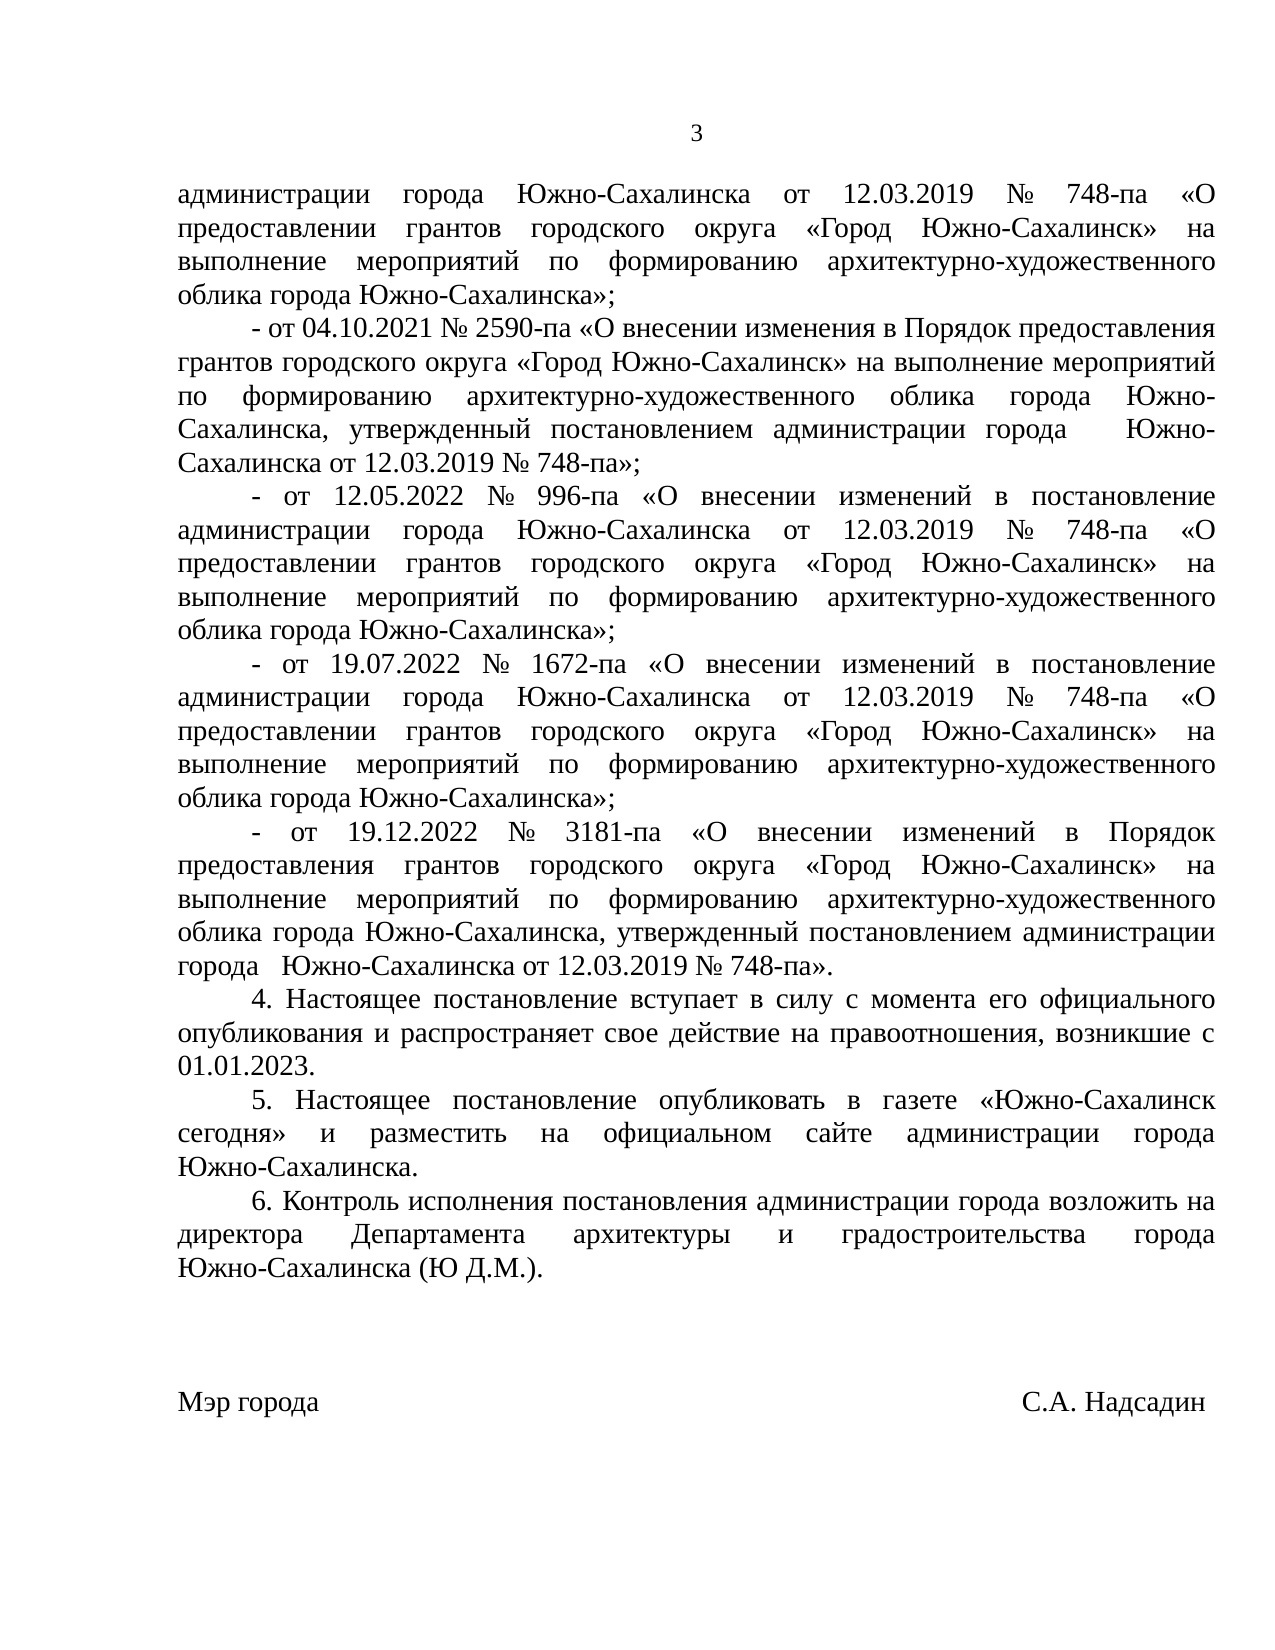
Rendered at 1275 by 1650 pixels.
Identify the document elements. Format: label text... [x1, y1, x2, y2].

text - от 12.05.2022 № 996-па «О внесении изменений в постановление администрации города Южно-Сахалинска от 12.03.2019 № 748-па «О предоставлении грантов городского округа «Город Южно-Сахалинск» на выполнение мероприятий по формированию архитектурно-художественного облика города Южно-Сахалинска»; [177, 478, 1216, 646]
text Мэр города C.А. Надсадин [177, 1384, 1216, 1418]
text администрации города Южно-Сахалинска от 12.03.2019 № 748-па «О предоставлении грантов городского округа «Город Южно-Сахалинск» на выполнение мероприятий по формированию архитектурно-художественного облика города Южно-Сахалинска»; [177, 177, 1216, 311]
text 6. Контроль исполнения постановления администрации города возложить на директора Департамента архитектуры и градостроительства города Южно-Сахалинска (Ю Д.М.). [177, 1183, 1216, 1283]
text 5. Настоящее постановление опубликовать в газете «Южно-Сахалинск сегодня» и разместить на официальном сайте администрации города Южно-Сахалинска. [177, 1082, 1216, 1183]
text - от 19.12.2022 № 3181-па «О внесении изменений в Порядок предоставления грантов городского округа «Город Южно-Сахалинск» на выполнение мероприятий по формированию архитектурно-художественного облика города Южно-Сахалинска, утвержденный постановлением администрации города Южно-Сахалинска от 12.03.2019 № 748-па». [177, 814, 1216, 982]
text - от 19.07.2022 № 1672-па «О внесении изменений в постановление администрации города Южно-Сахалинска от 12.03.2019 № 748-па «О предоставлении грантов городского округа «Город Южно-Сахалинск» на выполнение мероприятий по формированию архитектурно-художественного облика города Южно-Сахалинска»; [177, 646, 1216, 814]
text 4. Настоящее постановление вступает в силу с момента его официального опубликования и распространяет свое действие на правоотношения, возникшие с 01.01.2023. [177, 982, 1216, 1082]
text - от 04.10.2021 № 2590-па «О внесении изменения в Порядок предоставления грантов городского округа «Город Южно-Сахалинск» на выполнение мероприятий по формированию архитектурно-художественного облика города Южно-Сахалинска, утвержденный постановлением администрации города Южно-Сахалинска от 12.03.2019 № 748-па»; [177, 311, 1216, 478]
